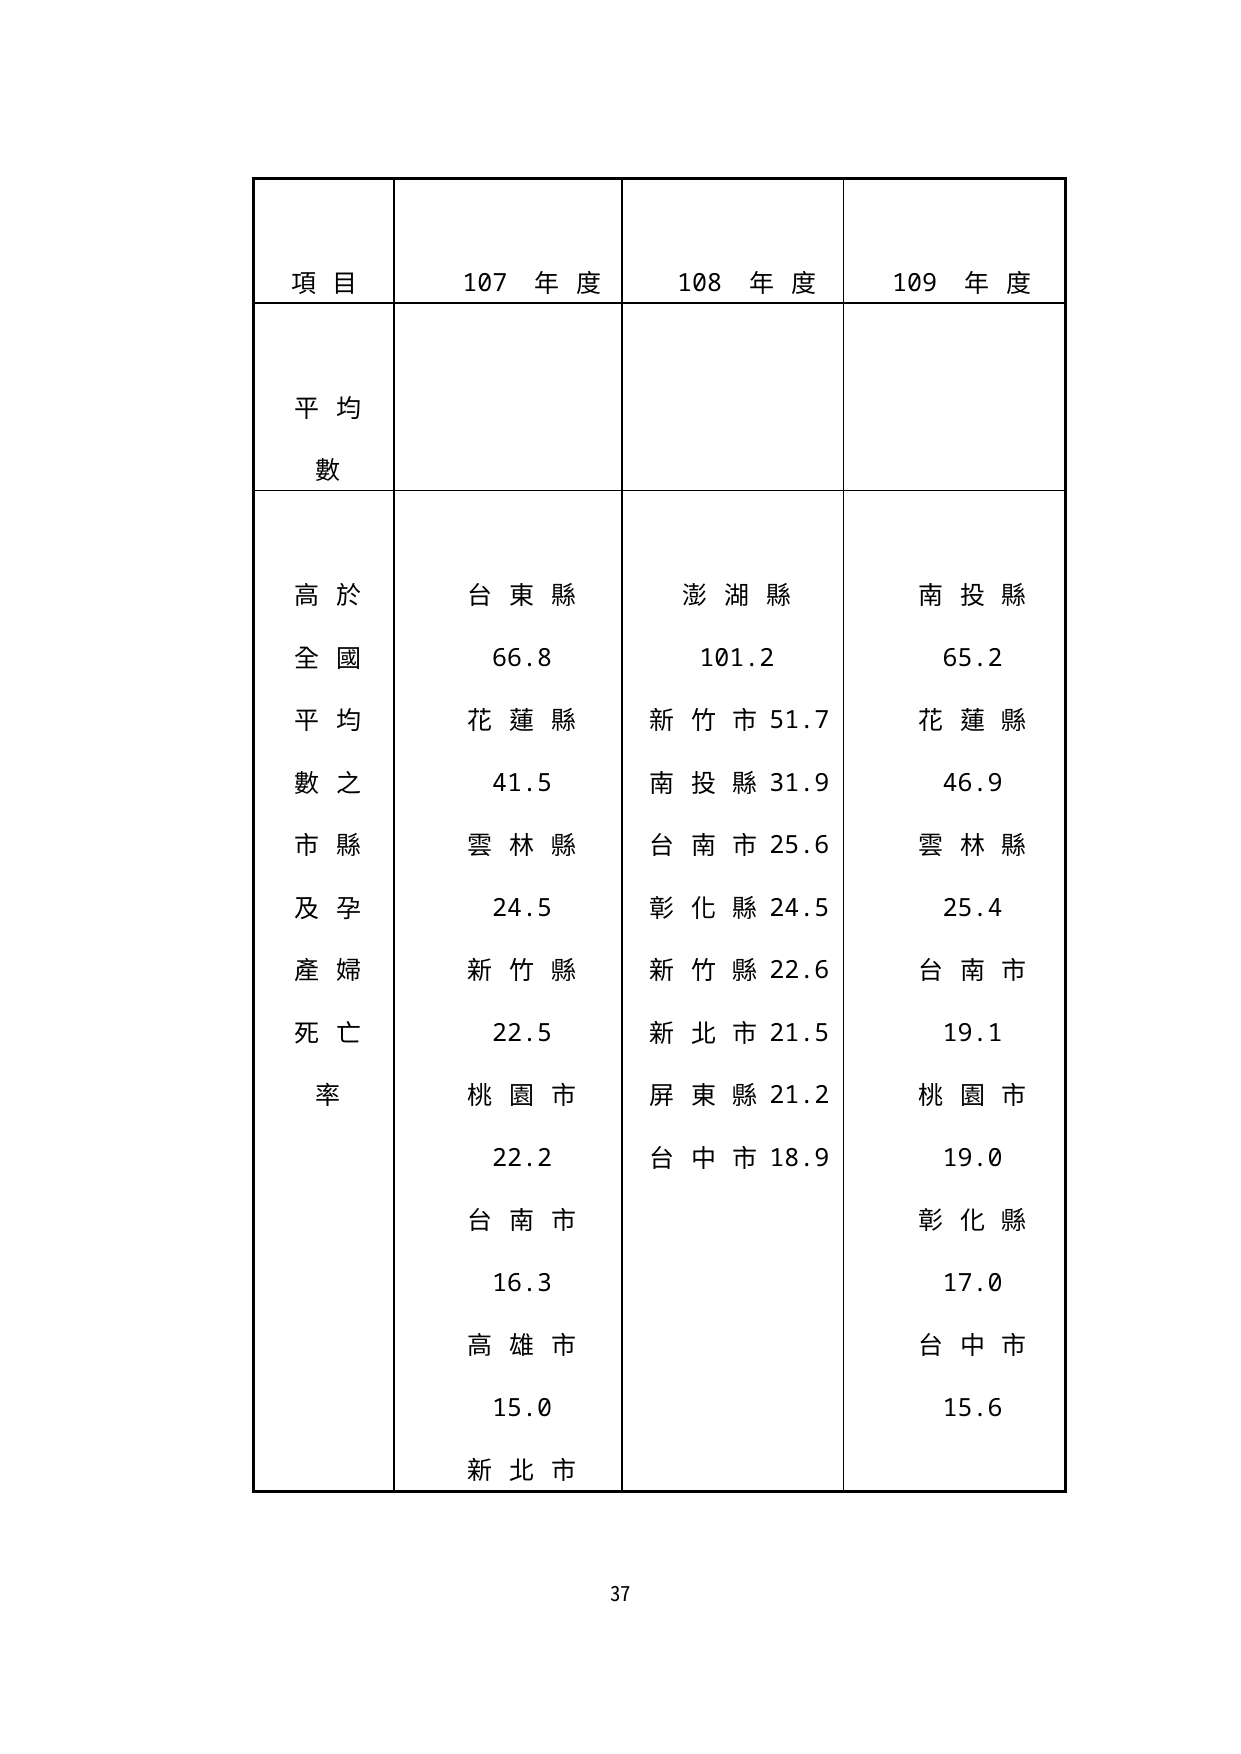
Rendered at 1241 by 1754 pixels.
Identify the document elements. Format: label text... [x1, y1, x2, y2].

table_header 108年度 [623, 180, 843, 302]
table_header 107年度 [395, 180, 621, 302]
table_cell 高於全國 平均數之市縣及孕產婦死亡率 [255, 491, 393, 1490]
table_cell [395, 304, 621, 490]
table_header 項目 [255, 180, 393, 302]
table_cell 平均數 [255, 304, 393, 490]
table_header 109年度 [844, 180, 1064, 302]
table_cell [844, 304, 1064, 490]
table_cell 澎湖縣101.2 新竹市51.7 南投縣31.9 台南市25.6 彰化縣24.5 新竹縣22.6 新北市21.5 屏東縣21.2 台中市18.9 [623, 491, 843, 1490]
table_cell 台東縣66.8 花蓮縣41.5 雲林縣24.5 新竹縣22.5 桃園市22.2 台南市16.3 高雄市15.0 新北市 [395, 491, 621, 1490]
table_cell [623, 304, 843, 490]
table_cell 南投縣65.2 花蓮縣46.9 雲林縣25.4 台南市19.1 桃園市19.0 彰化縣17.0 台中市15.6 [844, 491, 1064, 1490]
